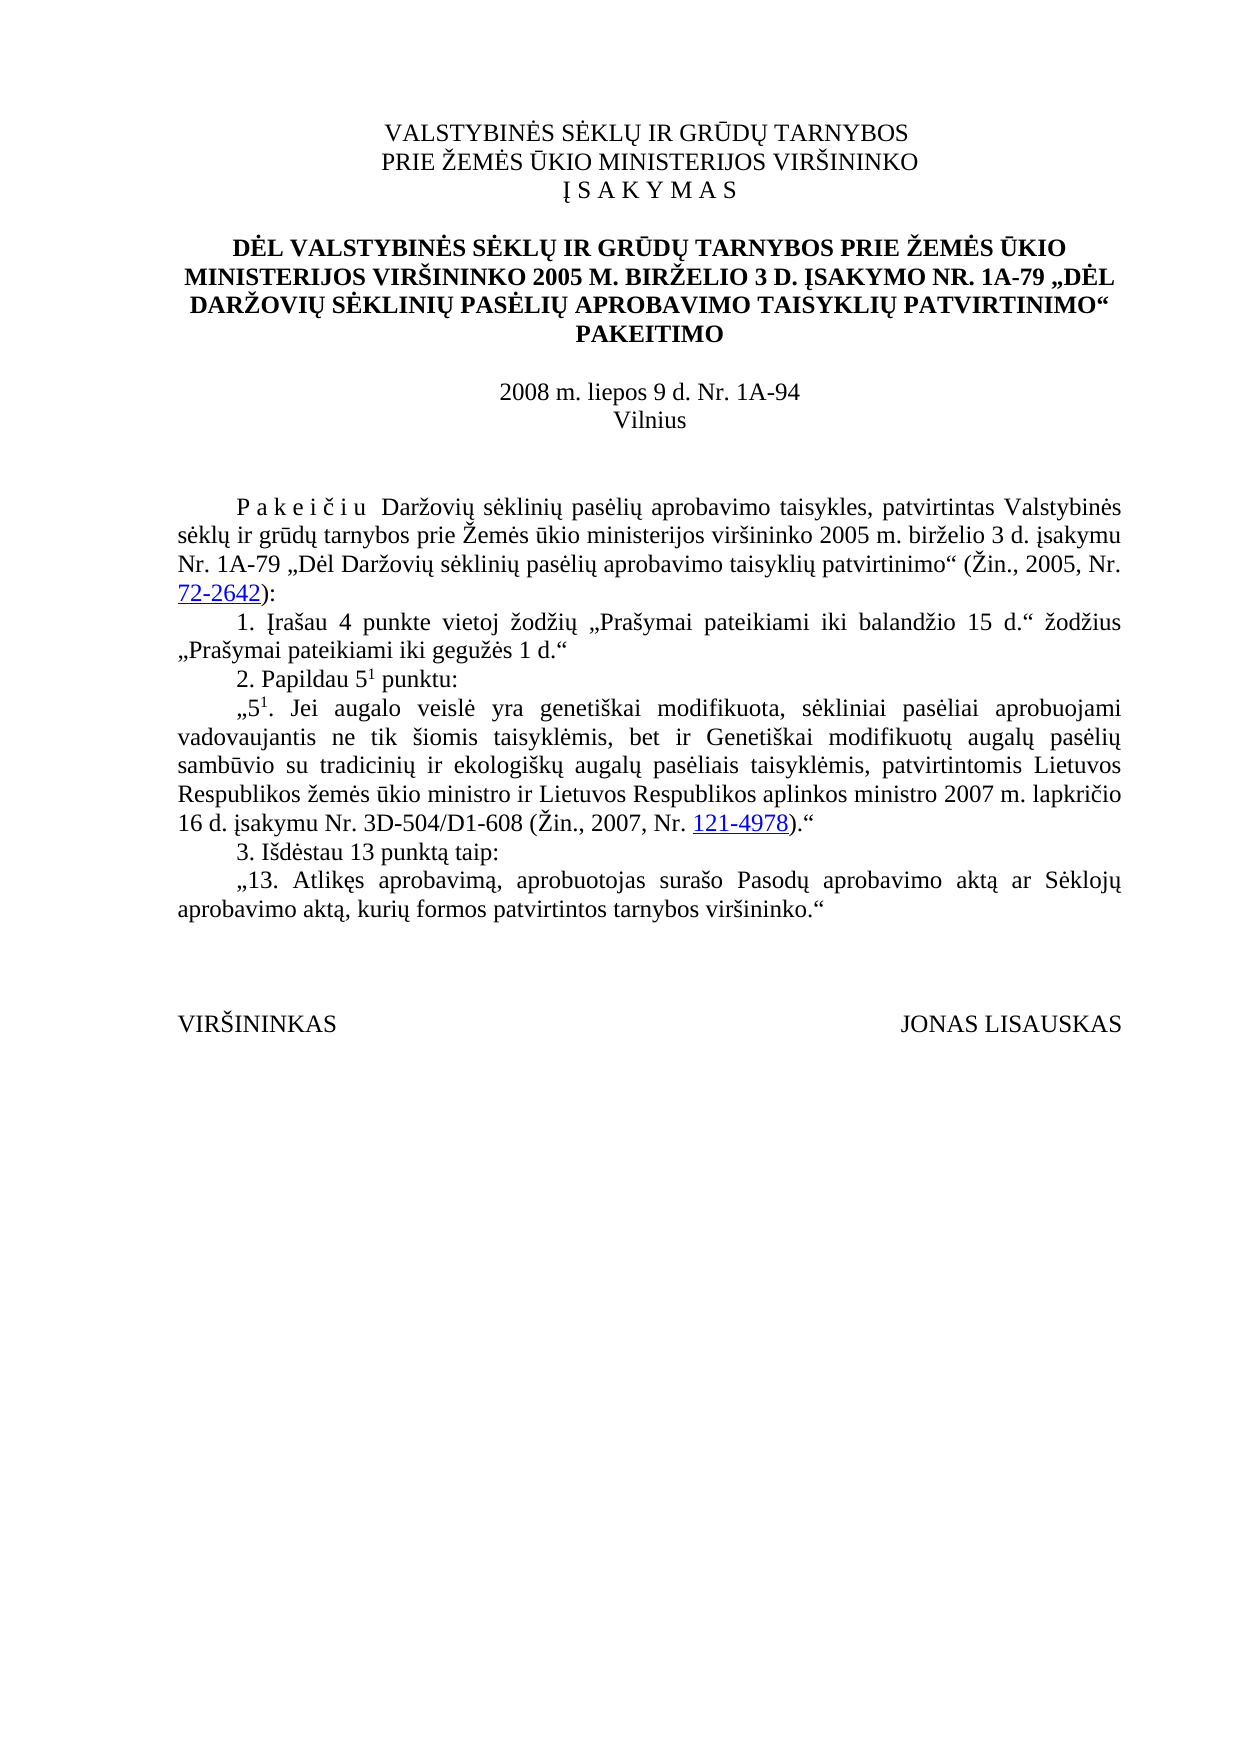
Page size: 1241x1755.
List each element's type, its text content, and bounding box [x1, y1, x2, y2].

text VALSTYBINĖS SĖKLŲ IR GRŪDŲ TARNYBOS PRIE ŽEMĖS ŪKIO MINISTERIJOS VIRŠININKO [177, 118, 1122, 176]
text ĮSAKYMAS [177, 176, 1122, 204]
text 3. Išdėstau 13 punktą taip: [177, 837, 1122, 866]
text Pakeičiu Daržovių sėklinių pasėlių aprobavimo taisykles, patvirtintas Valstybinės sėklų ir grūdų tarnybos prie Žemės ūkio ministerijos viršininko 2005 m. birželio 3 d. įsakymu Nr. 1A-79 „Dėl Daržovių sėklinių pasėlių aprobavimo taisyklių patvirtinimo“ (Žin., 2005, Nr. 72-2642): [177, 492, 1122, 607]
text 2. Papildau 51 punktu: [177, 664, 1122, 693]
text Vilnius [177, 406, 1122, 434]
text „51. Jei augalo veislė yra genetiškai modifikuota, sėkliniai pasėliai aprobuojami vadovaujantis ne tik šiomis taisyklėmis, bet ir Genetiškai modifikuotų augalų pasėlių sambūvio su tradicinių ir ekologiškų augalų pasėliais taisyklėmis, patvirtintomis Lietuvos Respublikos žemės ūkio ministro ir Lietuvos Respublikos aplinkos ministro 2007 m. lapkričio 16 d. įsakymu Nr. 3D-504/D1-608 (Žin., 2007, Nr. 121-4978).“ [177, 693, 1122, 837]
text 1. Įrašau 4 punkte vietoj žodžių „Prašymai pateikiami iki balandžio 15 d.“ žodžius „Prašymai pateikiami iki gegužės 1 d.“ [177, 607, 1122, 664]
text VIRŠININKAS JONAS LISAUSKAS [177, 1009, 1122, 1038]
text DĖL VALSTYBINĖS SĖKLŲ IR GRŪDŲ TARNYBOS PRIE ŽEMĖS ŪKIO MINISTERIJOS VIRŠININKO 2005 M. BIRŽELIO 3 D. ĮSAKYMO NR. 1A-79 „DĖL DARŽOVIŲ SĖKLINIŲ PASĖLIŲ APROBAVIMO TAISYKLIŲ PATVIRTINIMO“ PAKEITIMO [177, 233, 1122, 348]
text „13. Atlikęs aprobavimą, aprobuotojas surašo Pasodų aprobavimo aktą ar Sėklojų aprobavimo aktą, kurių formos patvirtintos tarnybos viršininko.“ [177, 866, 1122, 923]
text 2008 m. liepos 9 d. Nr. 1A-94 [177, 377, 1122, 406]
